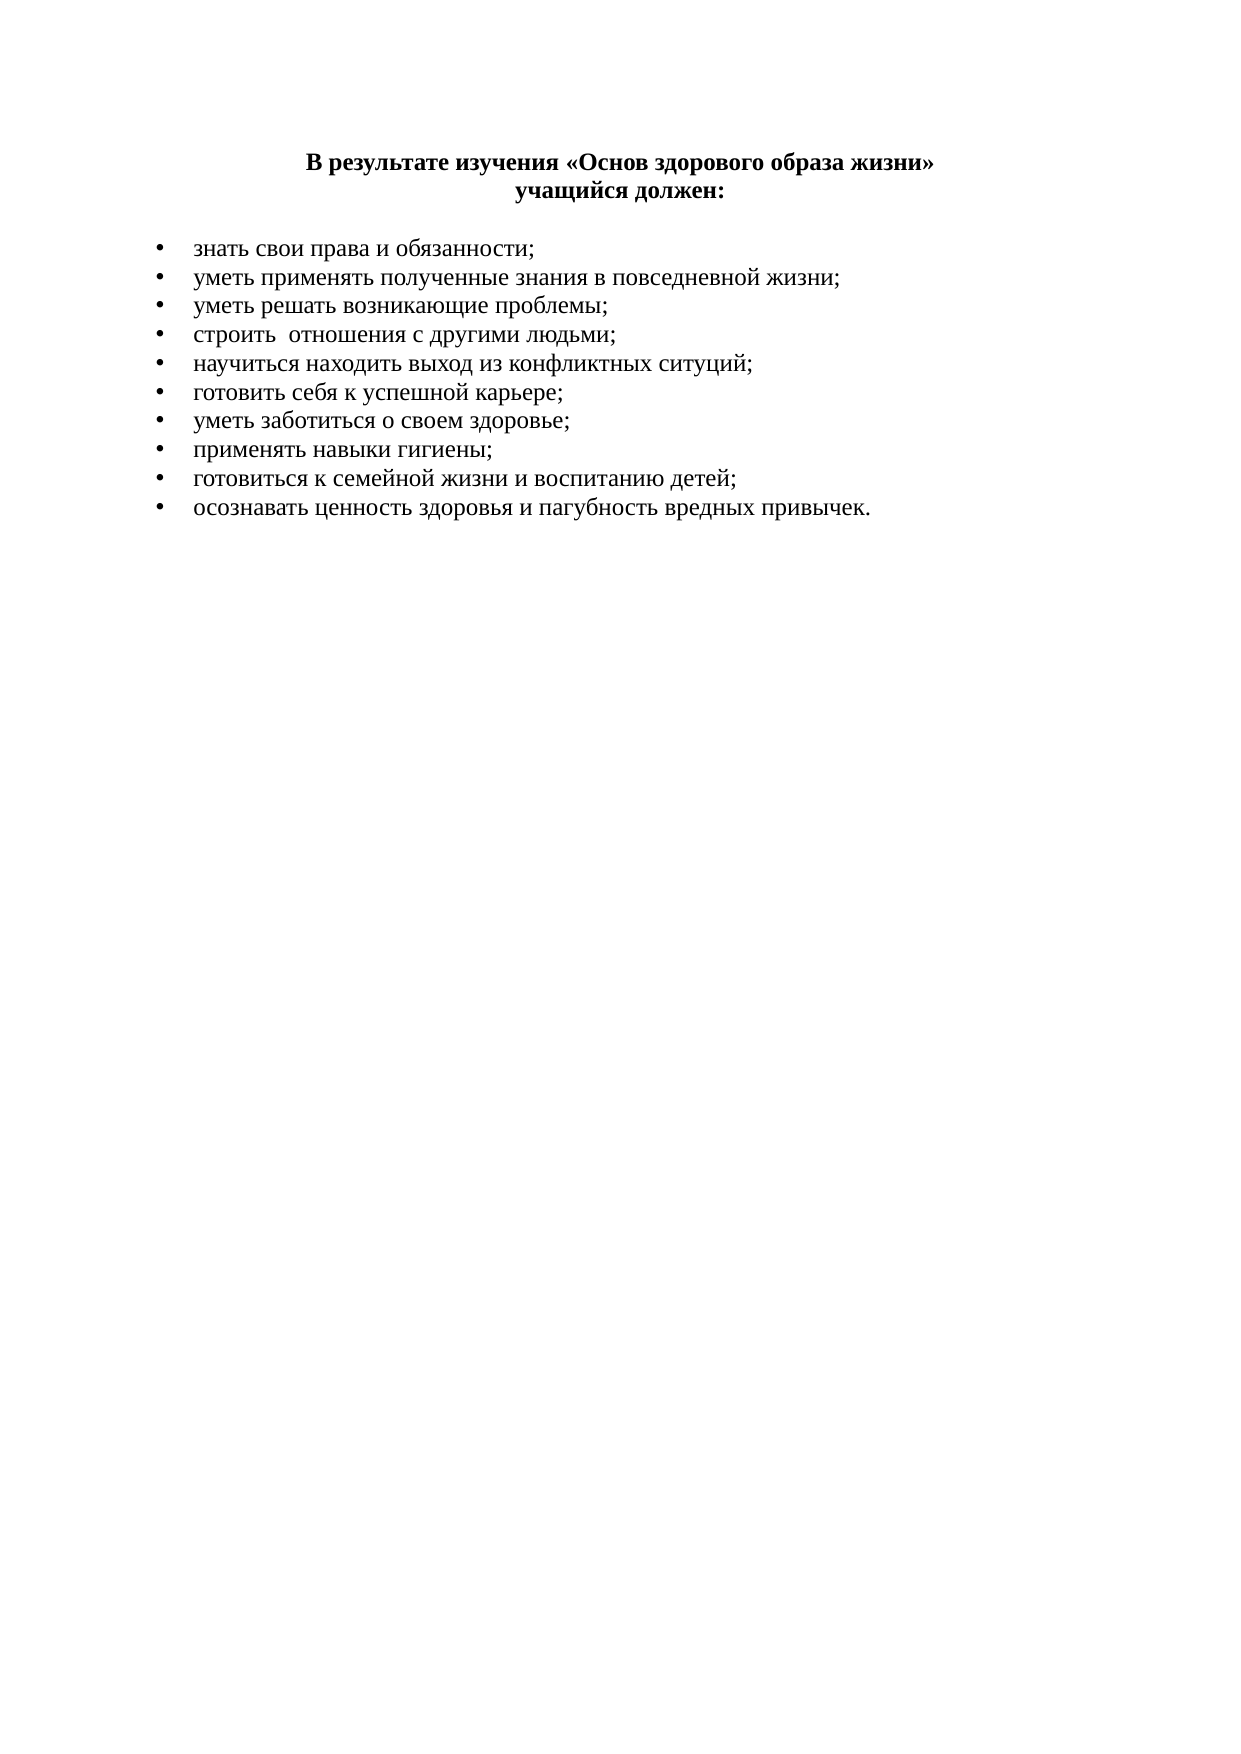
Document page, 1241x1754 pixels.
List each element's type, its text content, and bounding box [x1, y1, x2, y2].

list уметь применять полученные знания в повседневной жизни; [156, 262, 1122, 291]
list знать свои права и обязанности; [156, 233, 1122, 262]
list осознавать ценность здоровья и пагубность вредных привычек. [156, 492, 1122, 521]
list готовиться к семейной жизни и воспитанию детей; [156, 463, 1122, 492]
list уметь решать возникающие проблемы; [156, 291, 1122, 319]
list строить отношения с другими людьми; [156, 319, 1122, 348]
list готовить себя к успешной карьере; [156, 377, 1122, 406]
list научиться находить выход из конфликтных ситуций; [156, 348, 1122, 377]
list уметь заботиться о своем здоровье; [156, 406, 1122, 434]
list применять навыки гигиены; [156, 434, 1122, 463]
text В результате изучения «Основ здорового образа жизни» учащийся должен: [118, 147, 1122, 204]
